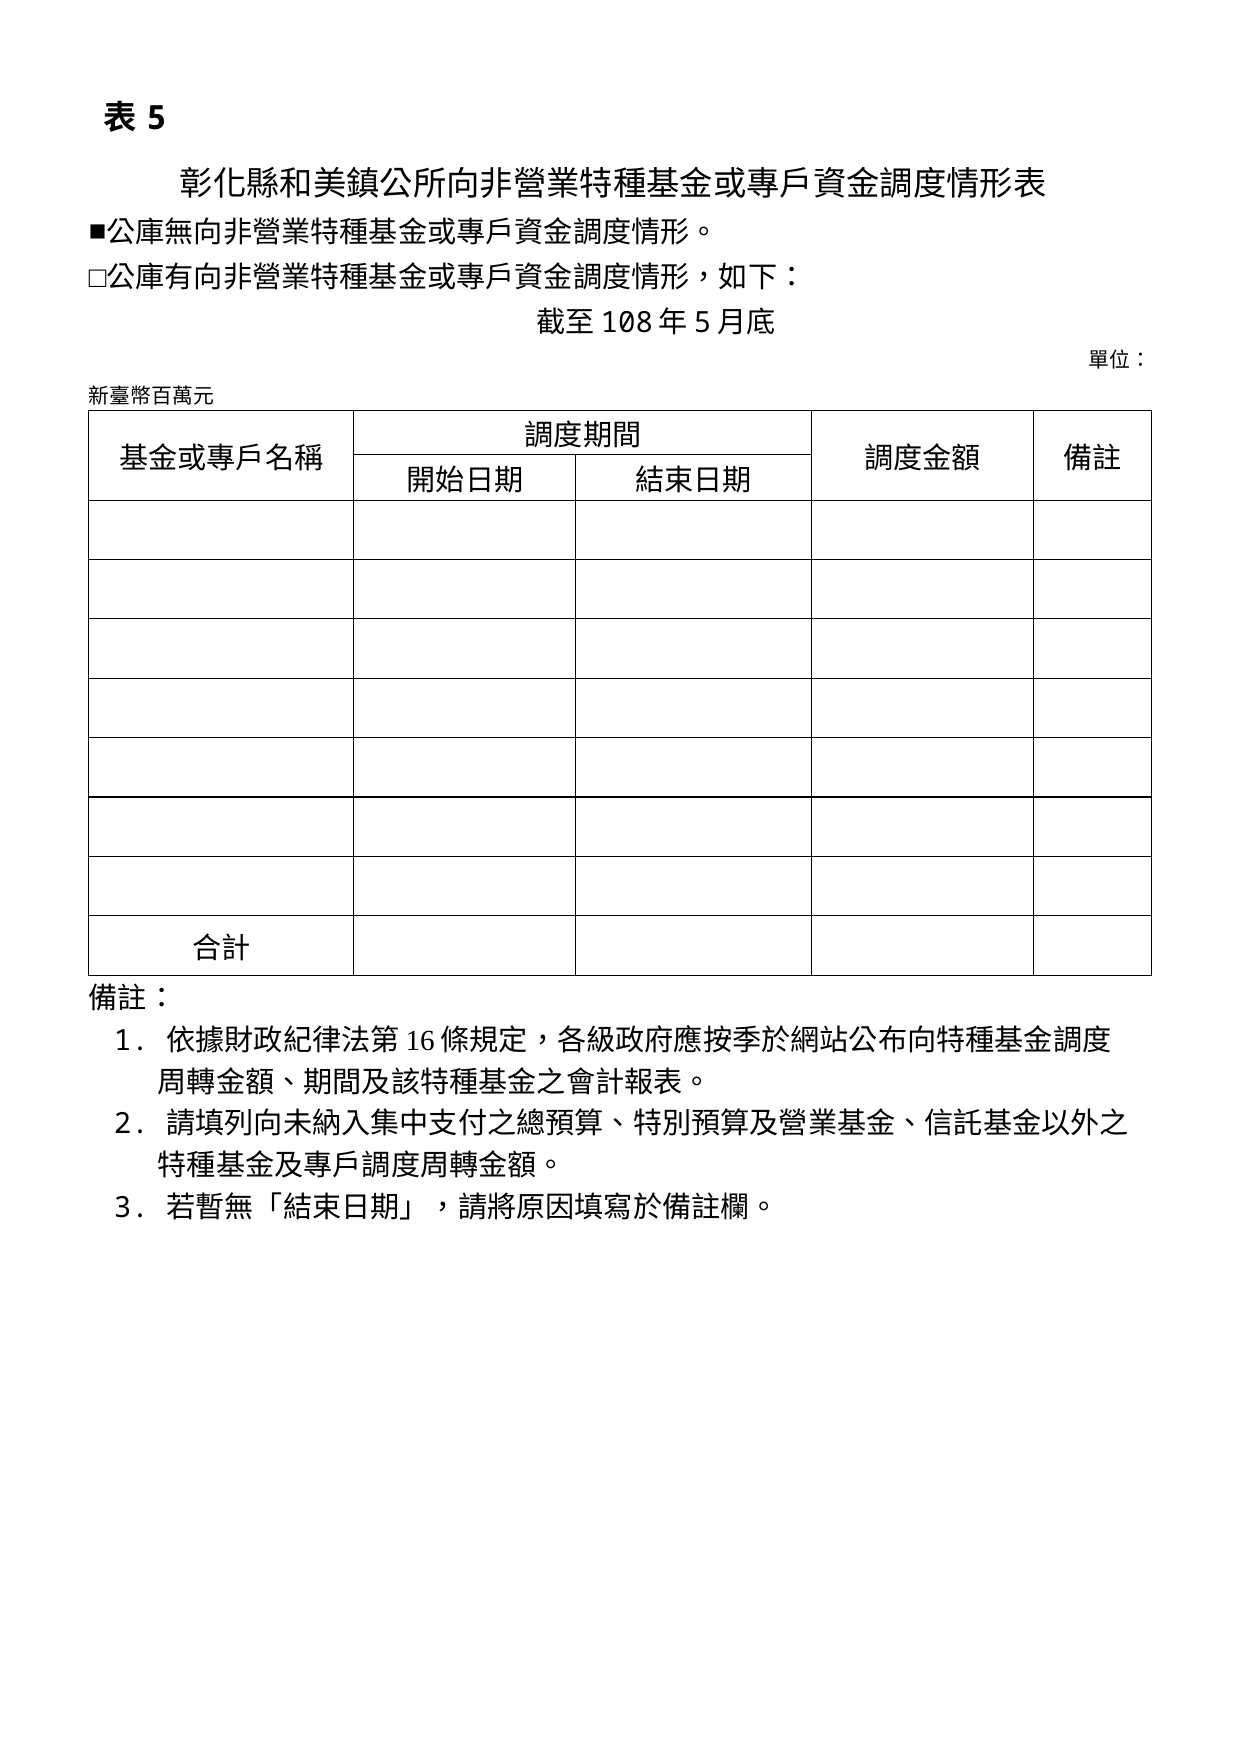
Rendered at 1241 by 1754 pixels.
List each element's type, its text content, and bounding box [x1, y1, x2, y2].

table_cell [89, 619, 353, 678]
text 1. 依據財政紀律法第16條規定，各級政府應按季於網站公布向特種基金調度周轉金額、期間及該特種基金之會計報表。 [114, 1017, 1137, 1101]
text 單位：新臺幣百萬元 [89, 339, 1137, 410]
text 截至108年5月底 [89, 304, 1137, 339]
table_cell [812, 857, 1033, 915]
table_cell [354, 798, 575, 856]
table_header 調度期間 [354, 411, 811, 454]
table_cell [812, 738, 1033, 796]
table_cell [576, 501, 811, 559]
table_cell [576, 679, 811, 737]
table_cell [576, 619, 811, 678]
table_cell [354, 738, 575, 796]
table_cell [1034, 560, 1151, 618]
table_cell [1034, 679, 1151, 737]
table_cell 開始日期 [354, 455, 575, 499]
table_cell [1034, 798, 1151, 856]
table_cell [1034, 501, 1151, 559]
table_cell [89, 857, 353, 915]
table_cell [812, 916, 1033, 974]
table_cell [812, 560, 1033, 618]
table_cell [576, 798, 811, 856]
table_cell [354, 679, 575, 737]
table_cell [354, 916, 575, 974]
table_cell [89, 560, 353, 618]
table_cell [576, 857, 811, 915]
table_cell [89, 738, 353, 796]
table_cell [354, 619, 575, 678]
table_header 基金或專戶名稱 [89, 411, 353, 499]
text ■公庫無向非營業特種基金或專戶資金調度情形。 [89, 214, 1137, 250]
table_cell [812, 798, 1033, 856]
text 2. 請填列向未納入集中支付之總預算、特別預算及營業基金、信託基金以外之特種基金及專戶調度周轉金額。 [114, 1101, 1137, 1184]
table_cell [1034, 619, 1151, 678]
table_cell [576, 560, 811, 618]
text 3. 若暫無「結束日期」，請將原因填寫於備註欄。 [114, 1184, 1137, 1226]
table_cell [812, 619, 1033, 678]
table_cell [812, 501, 1033, 559]
table_cell 結束日期 [576, 455, 811, 499]
table_cell 合計 [89, 916, 353, 974]
table_cell [576, 738, 811, 796]
table_cell [89, 679, 353, 737]
table_cell [1034, 916, 1151, 974]
table_cell [89, 501, 353, 559]
text □公庫有向非營業特種基金或專戶資金調度情形，如下： [89, 259, 1137, 295]
table_header 調度金額 [812, 411, 1033, 499]
table_cell [812, 679, 1033, 737]
text 彰化縣和美鎮公所向非營業特種基金或專戶資金調度情形表 [89, 162, 1137, 204]
table_cell [354, 501, 575, 559]
table_cell [354, 857, 575, 915]
table_cell [354, 560, 575, 618]
table_cell [1034, 857, 1151, 915]
table_header 備註 [1034, 411, 1151, 499]
table_cell [1034, 738, 1151, 796]
text 備註： [88, 976, 1137, 1017]
table_cell [89, 798, 353, 856]
table_cell [576, 916, 811, 974]
